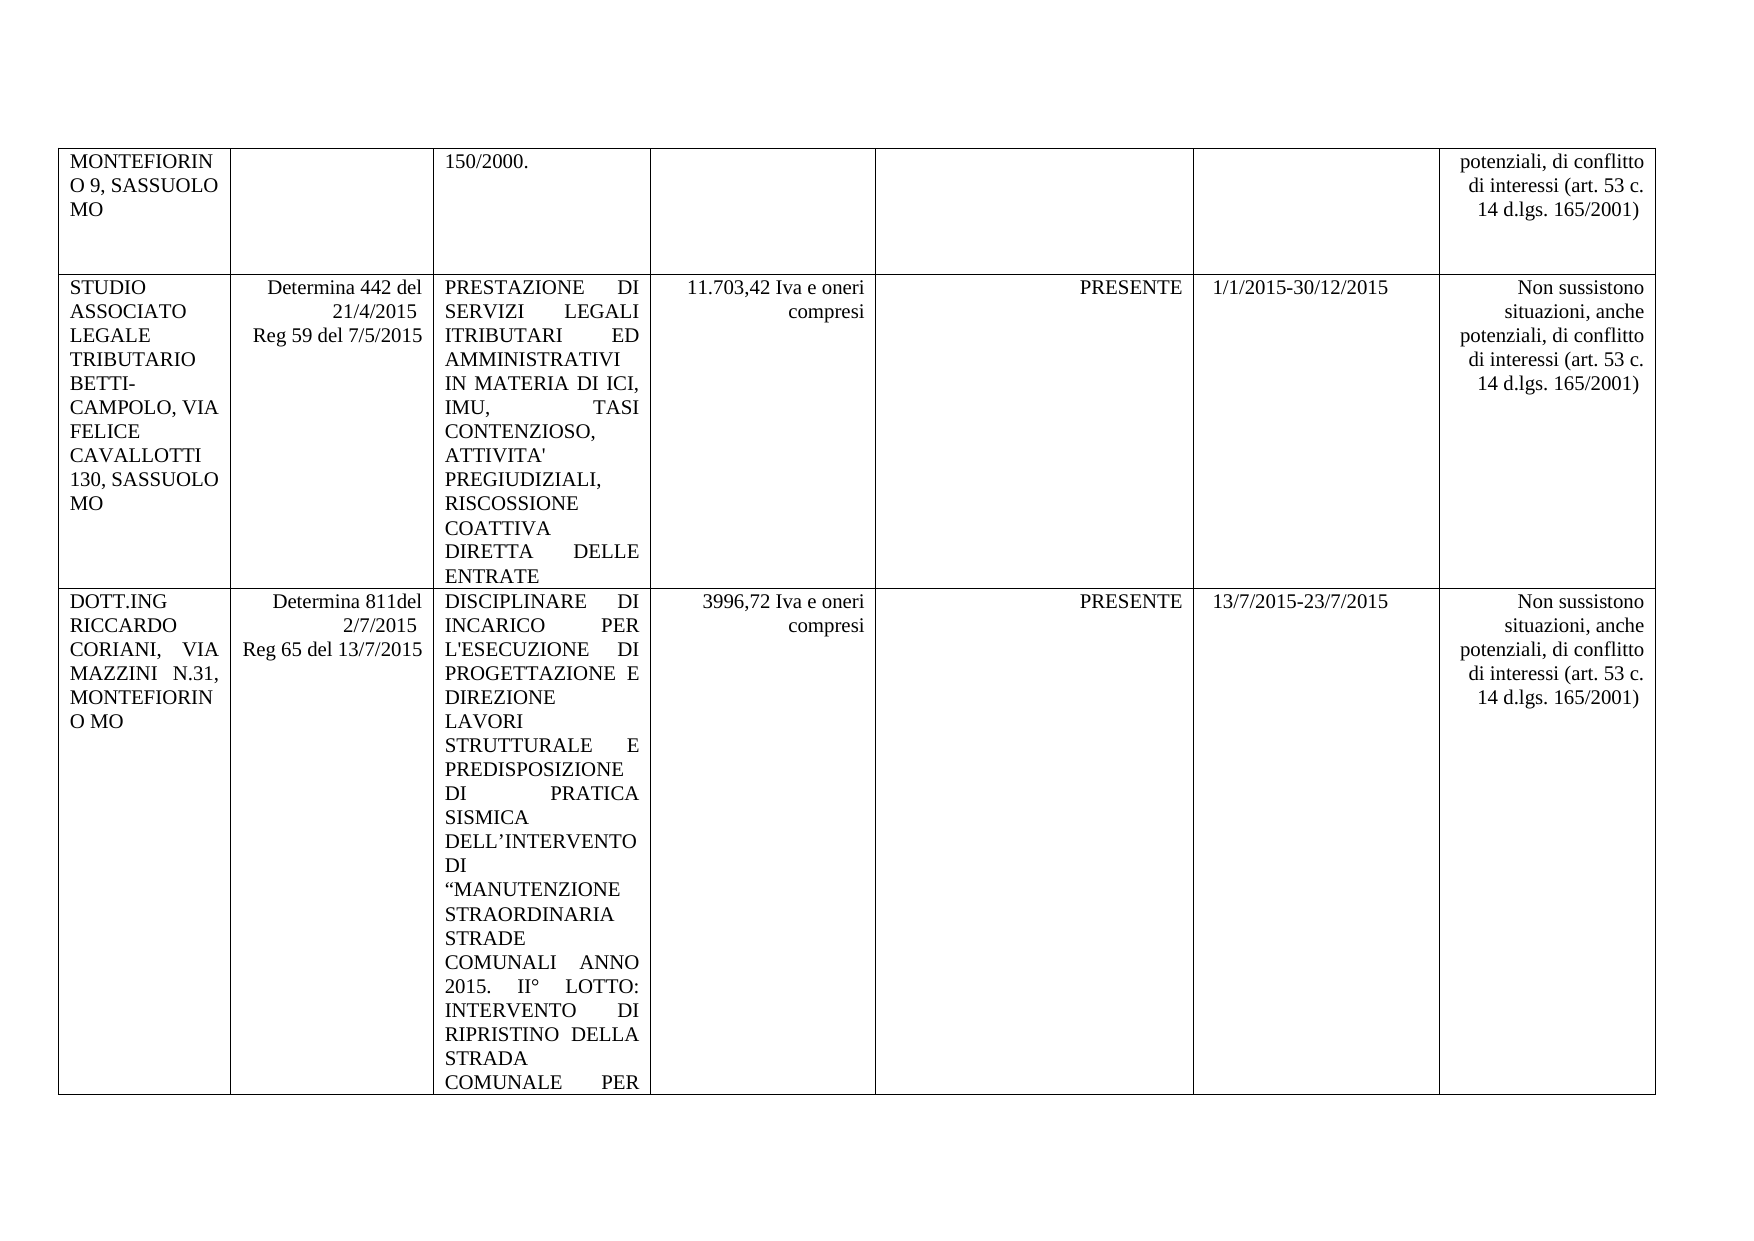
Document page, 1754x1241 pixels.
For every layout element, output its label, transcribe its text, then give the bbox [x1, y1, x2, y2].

table_cell STUDIO ASSOCIATO LEGALE TRIBUTARIO BETTI-CAMPOLO, VIA FELICE CAVALLOTTI 130, SASSUOLO MO [59, 275, 230, 588]
table_cell [876, 149, 1193, 274]
table_cell [231, 149, 433, 274]
table_cell DISCIPLINARE DI INCARICO PER L'ESECUZIONE DI PROGETTAZIONE E DIREZIONE LAVORI STRUTTURALE E PREDISPOSIZIONE DI PRATICA SISMICA DELL’INTERVENTO DI “MANUTENZIONE STRAORDINARIA STRADE COMUNALI ANNO 2015. II° LOTTO: INTERVENTO DI RIPRISTINO DELLA STRADA COMUNALE PER [434, 589, 650, 1094]
table_cell potenziali, di conflitto di interessi (art. 53 c. 14 d.lgs. 165/2001) [1440, 149, 1655, 274]
table_cell PRESENTE [876, 589, 1193, 1094]
table_cell 150/2000. [434, 149, 650, 274]
table_cell Non sussistono situazioni, anche potenziali, di conflitto di interessi (art. 53 c. 14 d.lgs. 165/2001) [1440, 589, 1655, 1094]
table_cell PRESTAZIONE DI SERVIZI LEGALI ITRIBUTARI ED AMMINISTRATIVI IN MATERIA DI ICI, IMU, TASI CONTENZIOSO, ATTIVITA' PREGIUDIZIALI, RISCOSSIONE COATTIVA DIRETTA DELLE ENTRATE [434, 275, 650, 588]
table_cell MONTEFIORINO 9, SASSUOLO MO [59, 149, 230, 274]
table_cell DOTT.ING RICCARDO CORIANI, VIA MAZZINI N.31, MONTEFIORINO MO [59, 589, 230, 1094]
table_cell Determina 442 del 21/4/2015 Reg 59 del 7/5/2015 [231, 275, 433, 588]
table_cell 3996,72 Iva e oneri compresi [651, 589, 875, 1094]
table_cell PRESENTE [876, 275, 1193, 588]
table_cell [1194, 149, 1439, 274]
table_cell 11.703,42 Iva e oneri compresi [651, 275, 875, 588]
table_cell 13/7/2015-23/7/2015 [1194, 589, 1439, 1094]
table_cell Determina 811del 2/7/2015 Reg 65 del 13/7/2015 [231, 589, 433, 1094]
table_cell Non sussistono situazioni, anche potenziali, di conflitto di interessi (art. 53 c. 14 d.lgs. 165/2001) [1440, 275, 1655, 588]
table_cell [651, 149, 875, 274]
table_cell 1/1/2015-30/12/2015 [1194, 275, 1439, 588]
